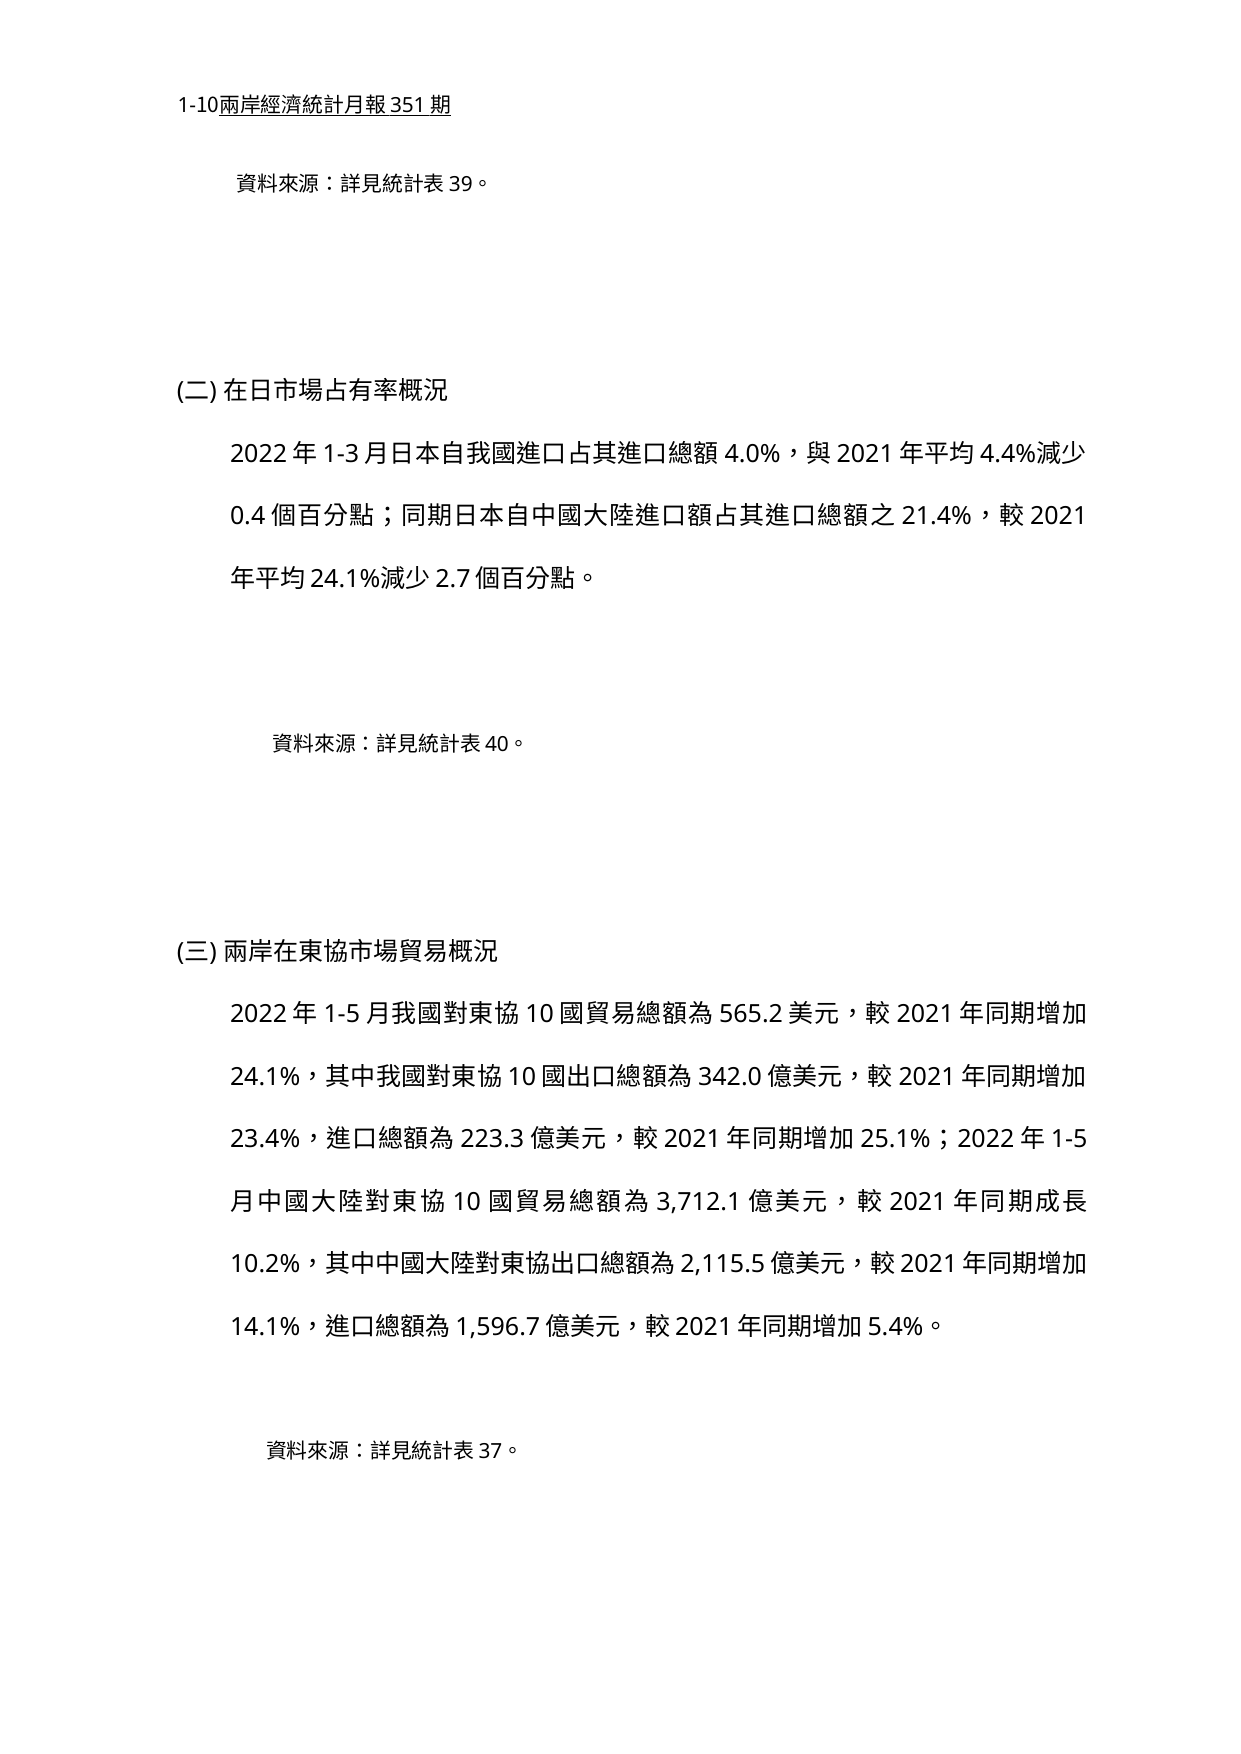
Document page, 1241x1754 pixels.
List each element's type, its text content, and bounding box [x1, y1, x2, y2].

text (三) 兩岸在東協市場貿易概況 [177, 907, 1087, 970]
text 資料來源：詳見統計表39。 [177, 141, 1087, 203]
text (二) 在日市場占有率概況 [177, 347, 1087, 409]
text 資料來源：詳見統計表37。 [177, 1407, 1087, 1470]
text 2022年1-3月日本自我國進口占其進口總額4.0%，與2021年平均4.4%減少0.4個百分點；同期日本自中國大陸進口額占其進口總額之21.4%，較2021年平均24.1%減少2.7個百分點。 [230, 409, 1087, 597]
text 資料來源：詳見統計表40。 [272, 701, 1087, 764]
text 2022年1-5月我國對東協10國貿易總額為565.2美元，較2021年同期增加24.1%，其中我國對東協10國出口總額為342.0億美元，較2021年同期增加23.4%，進口總額為223.3億美元，較2021年同期增加25.1%；2022年1-5月中國大陸對東協10國貿易總額為3,712.1億美元，較2021年同期成長10.2%，其中中國大陸對東協出口總額為2,115.5億美元，較2021年同期增加14.1%，進口總額為1,596.7億美元，較2021年同期增加5.4%。 [230, 970, 1087, 1345]
